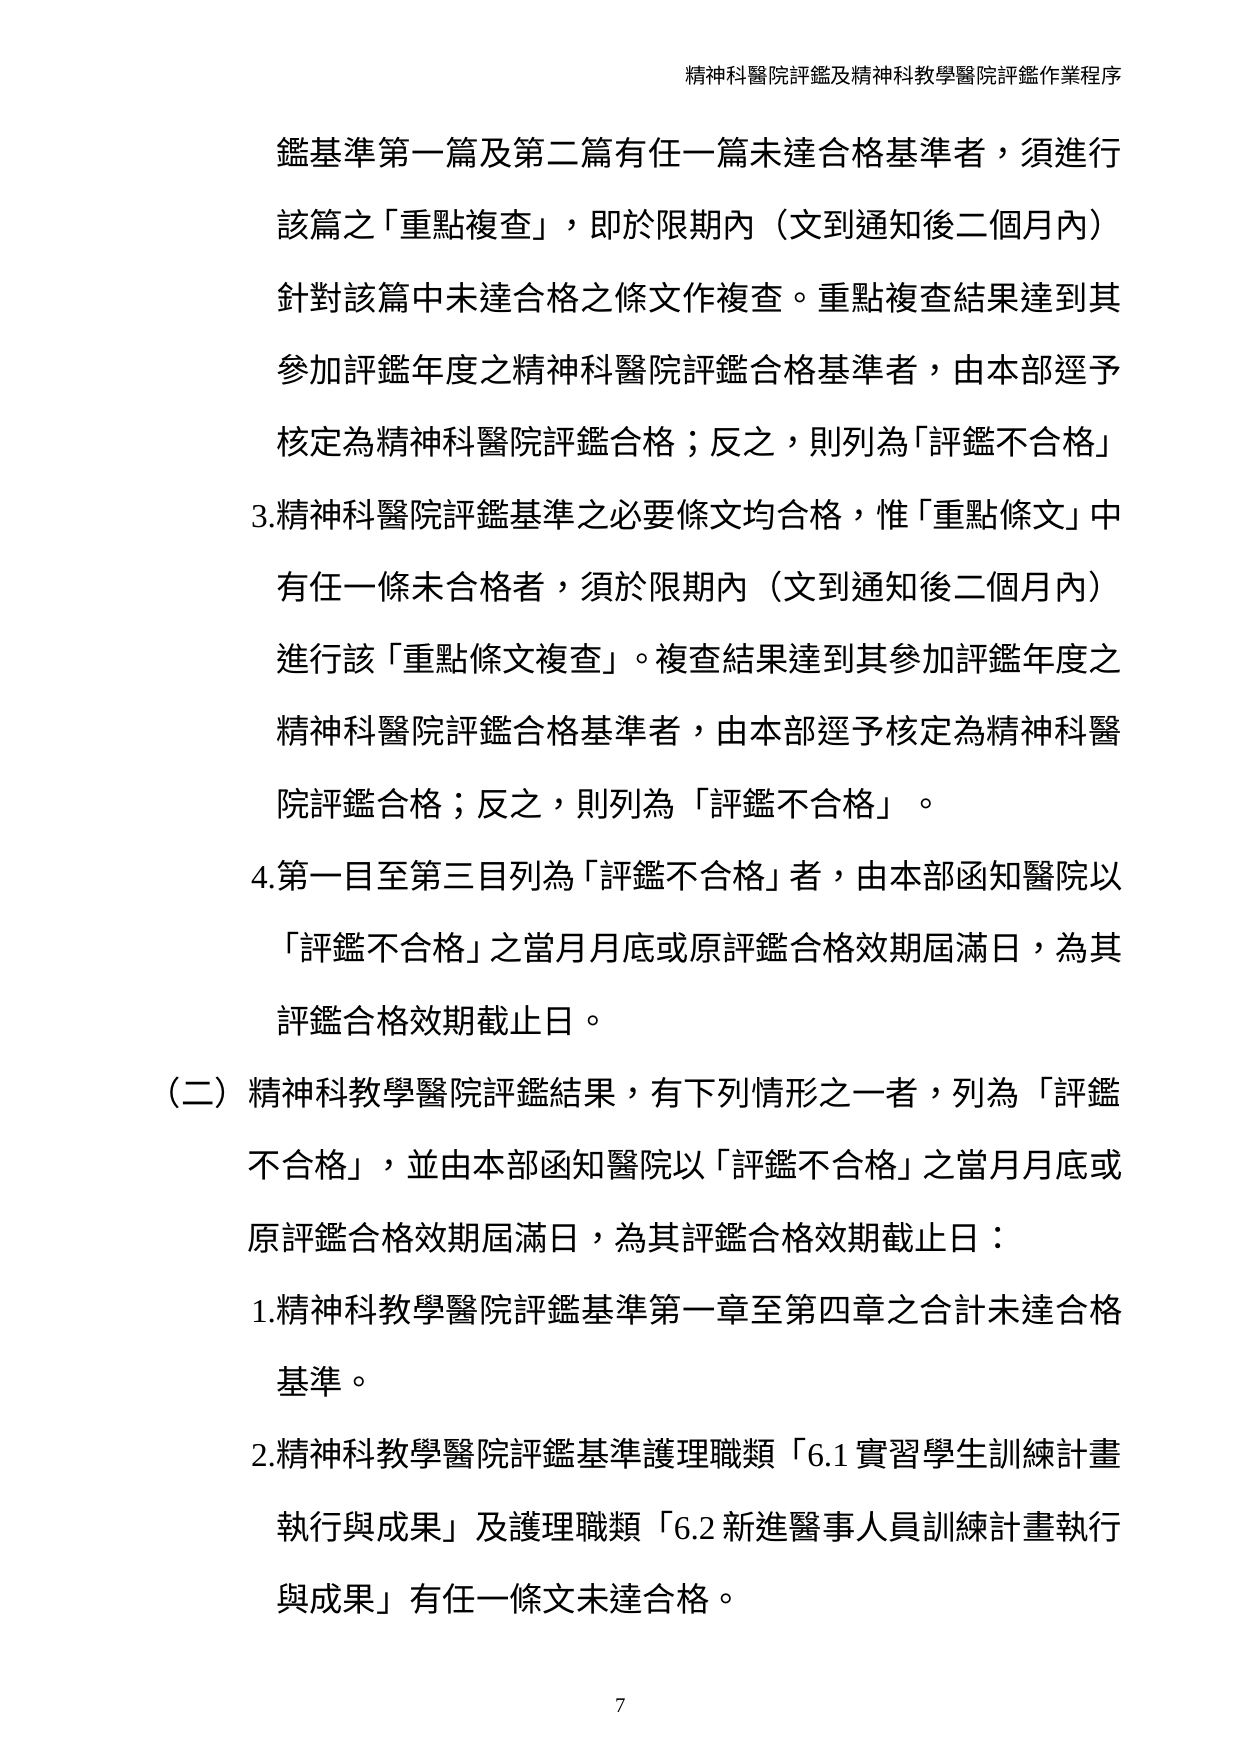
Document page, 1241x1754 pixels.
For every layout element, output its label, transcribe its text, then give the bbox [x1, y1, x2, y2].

text （二）精神科教學醫院評鑑結果，有下列情形之一者，列為「評鑑不合格」，並由本部函知醫院以「評鑑不合格」之當月月底或原評鑑合格效期屆滿日，為其評鑑合格效期截止日： [148, 1067, 1122, 1259]
text 2.精神科教學醫院評鑑基準護理職類「6.1實習學生訓練計畫執行與成果」及護理職類「6.2新進醫事人員訓練計畫執行與成果」有任一條文未達合格。 [251, 1428, 1122, 1621]
text 4.第一目至第三目列為「評鑑不合格」者，由本部函知醫院以「評鑑不合格」之當月月底或原評鑑合格效期屆滿日，為其評鑑合格效期截止日。 [251, 850, 1122, 1043]
text 3.精神科醫院評鑑基準之必要條文均合格，惟「重點條文」中有任一條未合格者，須於限期內（文到通知後二個月內）進行該「重點條文複查」。複查結果達到其參加評鑑年度之精神科醫院評鑑合格基準者，由本部逕予核定為精神科醫院評鑑合格；反之，則列為「評鑑不合格」。 [251, 488, 1122, 826]
text 2.精神科醫院評鑑基準之必要條文均合格，惟精神科醫院評鑑基準第一篇及第二篇有任一篇未達合格基準者，須進行該篇之「重點複查」，即於限期內（文到通知後二個月內）針對該篇中未達合格之條文作複查。重點複查結果達到其參加評鑑年度之精神科醫院評鑑合格基準者，由本部逕予核定為精神科醫院評鑑合格；反之，則列為「評鑑不合格」。 [251, 127, 1122, 464]
text 1.精神科教學醫院評鑑基準第一章至第四章之合計未達合格基準。 [251, 1284, 1122, 1404]
